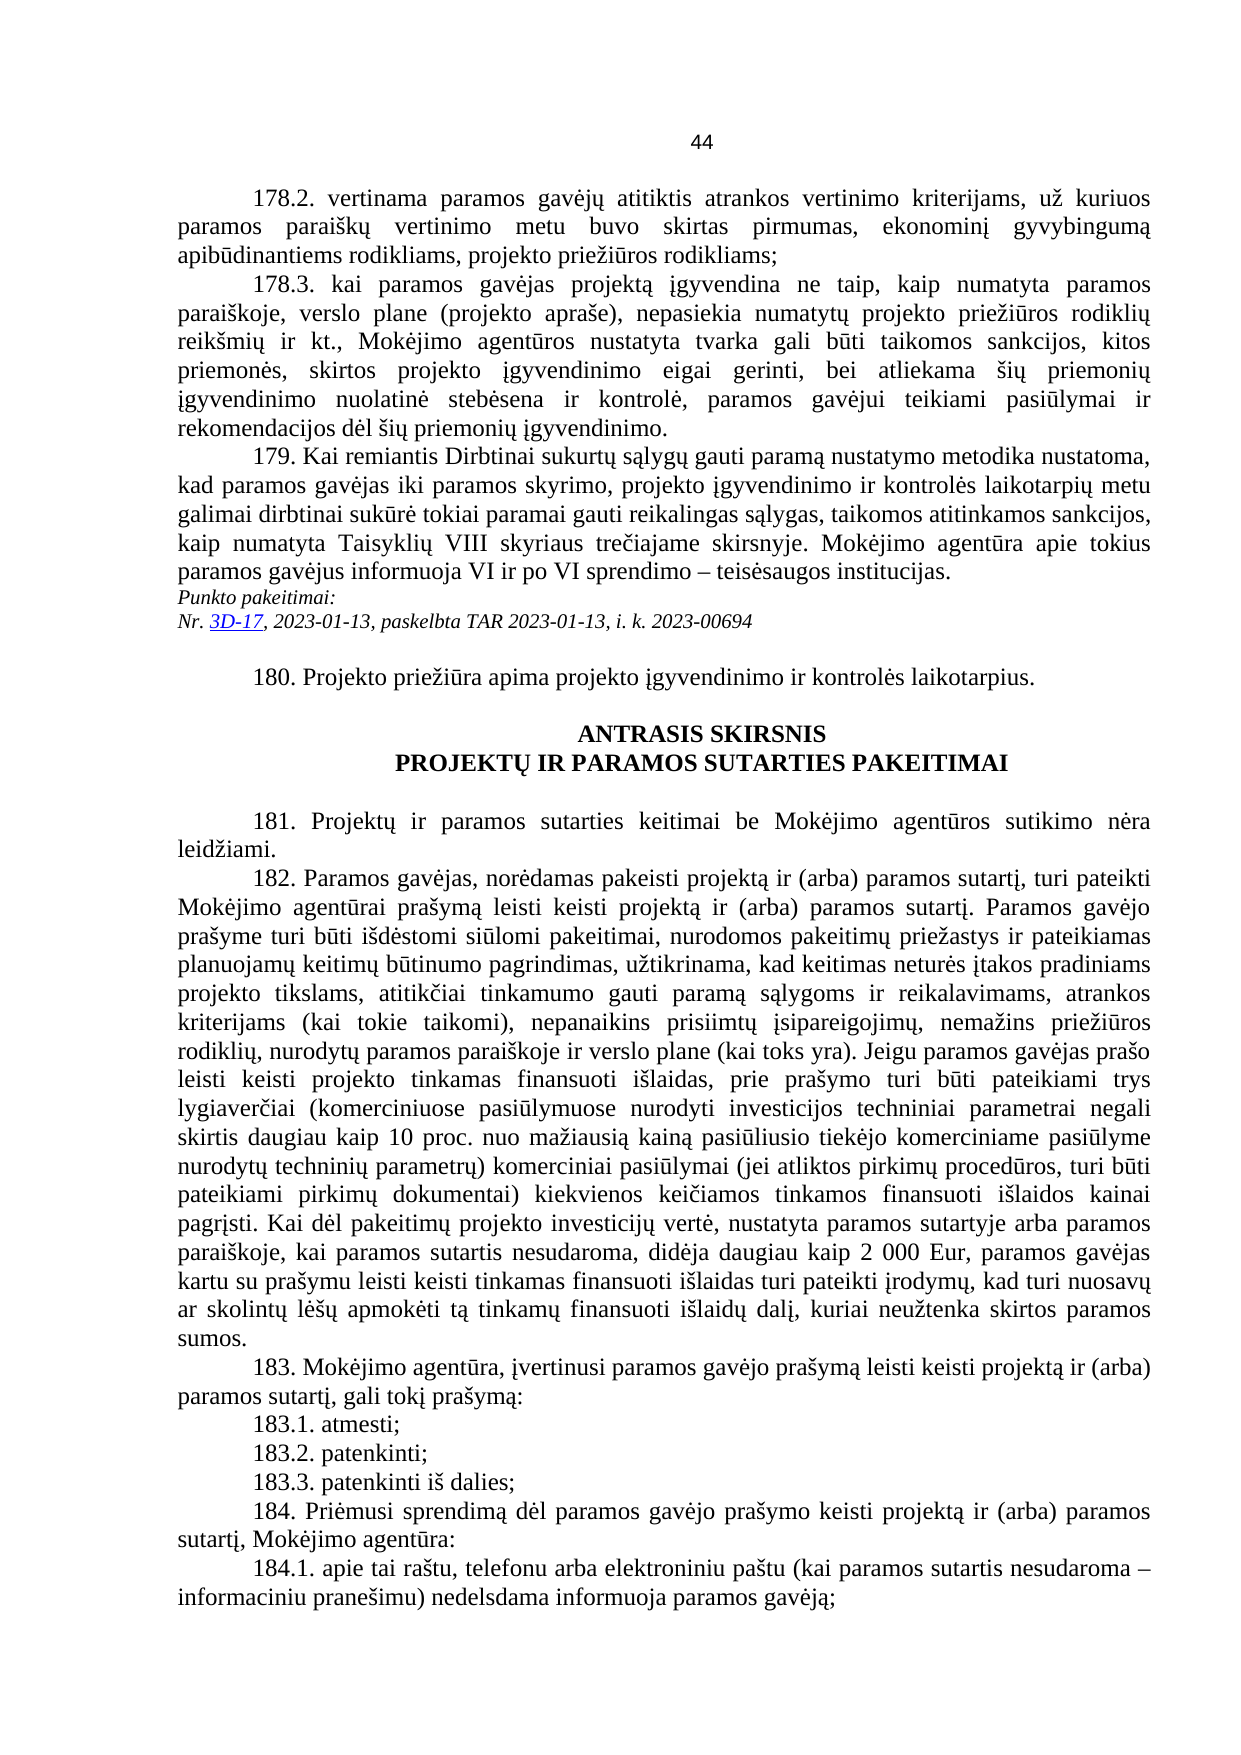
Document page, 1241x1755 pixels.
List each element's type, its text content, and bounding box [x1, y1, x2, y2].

text Punkto pakeitimai: [177, 585, 1152, 609]
text ANTRASIS SKIRSNIS [177, 719, 1152, 748]
text 178.3. kai paramos gavėjas projektą įgyvendina ne taip, kaip numatyta paramos paraiškoje, verslo plane (projekto apraše), nepasiekia numatytų projekto priežiūros rodiklių reikšmių ir kt., Mokėjimo agentūros nustatyta tvarka gali būti taikomos sankcijos, kitos priemonės, skirtos projekto įgyvendinimo eigai gerinti, bei atliekama šių priemonių įgyvendinimo nuolatinė stebėsena ir kontrolė, paramos gavėjui teikiami pasiūlymai ir rekomendacijos dėl šių priemonių įgyvendinimo. [177, 269, 1152, 441]
text 183.2. patenkinti; [177, 1438, 1152, 1467]
text 183.1. atmesti; [177, 1409, 1152, 1438]
text PROJEKTŲ IR PARAMOS SUTARTIES PAKEITIMAI [177, 748, 1152, 777]
text 184.1. apie tai raštu, telefonu arba elektroniniu paštu (kai paramos sutartis nesudaroma – informaciniu pranešimu) nedelsdama informuoja paramos gavėją; [177, 1553, 1152, 1611]
text 178.2. vertinama paramos gavėjų atitiktis atrankos vertinimo kriterijams, už kuriuos paramos paraiškų vertinimo metu buvo skirtas pirmumas, ekonominį gyvybingumą apibūdinantiems rodikliams, projekto priežiūros rodikliams; [177, 183, 1152, 269]
text 183.3. patenkinti iš dalies; [177, 1467, 1152, 1496]
text 184. Priėmusi sprendimą dėl paramos gavėjo prašymo keisti projektą ir (arba) paramos sutartį, Mokėjimo agentūra: [177, 1496, 1152, 1553]
text 183. Mokėjimo agentūra, įvertinusi paramos gavėjo prašymą leisti keisti projektą ir (arba) paramos sutartį, gali tokį prašymą: [177, 1352, 1152, 1409]
text 181. Projektų ir paramos sutarties keitimai be Mokėjimo agentūros sutikimo nėra leidžiami. [177, 806, 1152, 863]
text Nr. 3D-17, 2023-01-13, paskelbta TAR 2023-01-13, i. k. 2023-00694 [177, 609, 1152, 633]
text 179. Kai remiantis Dirbtinai sukurtų sąlygų gauti paramą nustatymo metodika nustatoma, kad paramos gavėjas iki paramos skyrimo, projekto įgyvendinimo ir kontrolės laikotarpių metu galimai dirbtinai sukūrė tokiai paramai gauti reikalingas sąlygas, taikomos atitinkamos sankcijos, kaip numatyta Taisyklių VIII skyriaus trečiajame skirsnyje. Mokėjimo agentūra apie tokius paramos gavėjus informuoja VI ir po VI sprendimo – teisėsaugos institucijas. [177, 441, 1152, 585]
text 180. Projekto priežiūra apima projekto įgyvendinimo ir kontrolės laikotarpius. [177, 662, 1152, 691]
text 182. Paramos gavėjas, norėdamas pakeisti projektą ir (arba) paramos sutartį, turi pateikti Mokėjimo agentūrai prašymą leisti keisti projektą ir (arba) paramos sutartį. Paramos gavėjo prašyme turi būti išdėstomi siūlomi pakeitimai, nurodomos pakeitimų priežastys ir pateikiamas planuojamų keitimų būtinumo pagrindimas, užtikrinama, kad keitimas neturės įtakos pradiniams projekto tikslams, atitikčiai tinkamumo gauti paramą sąlygoms ir reikalavimams, atrankos kriterijams (kai tokie taikomi), nepanaikins prisiimtų įsipareigojimų, nemažins priežiūros rodiklių, nurodytų paramos paraiškoje ir verslo plane (kai toks yra). Jeigu paramos gavėjas prašo leisti keisti projekto tinkamas finansuoti išlaidas, prie prašymo turi būti pateikiami trys lygiaverčiai (komerciniuose pasiūlymuose nurodyti investicijos techniniai parametrai negali skirtis daugiau kaip 10 proc. nuo mažiausią kainą pasiūliusio tiekėjo komerciniame pasiūlyme nurodytų techninių parametrų) komerciniai pasiūlymai (jei atliktos pirkimų procedūros, turi būti pateikiami pirkimų dokumentai) kiekvienos keičiamos tinkamos finansuoti išlaidos kainai pagrįsti. Kai dėl pakeitimų projekto investicijų vertė, nustatyta paramos sutartyje arba paramos paraiškoje, kai paramos sutartis nesudaroma, didėja daugiau kaip 2 000 Eur, paramos gavėjas kartu su prašymu leisti keisti tinkamas finansuoti išlaidas turi pateikti įrodymų, kad turi nuosavų ar skolintų lėšų apmokėti tą tinkamų finansuoti išlaidų dalį, kuriai neužtenka skirtos paramos sumos. [177, 863, 1152, 1352]
